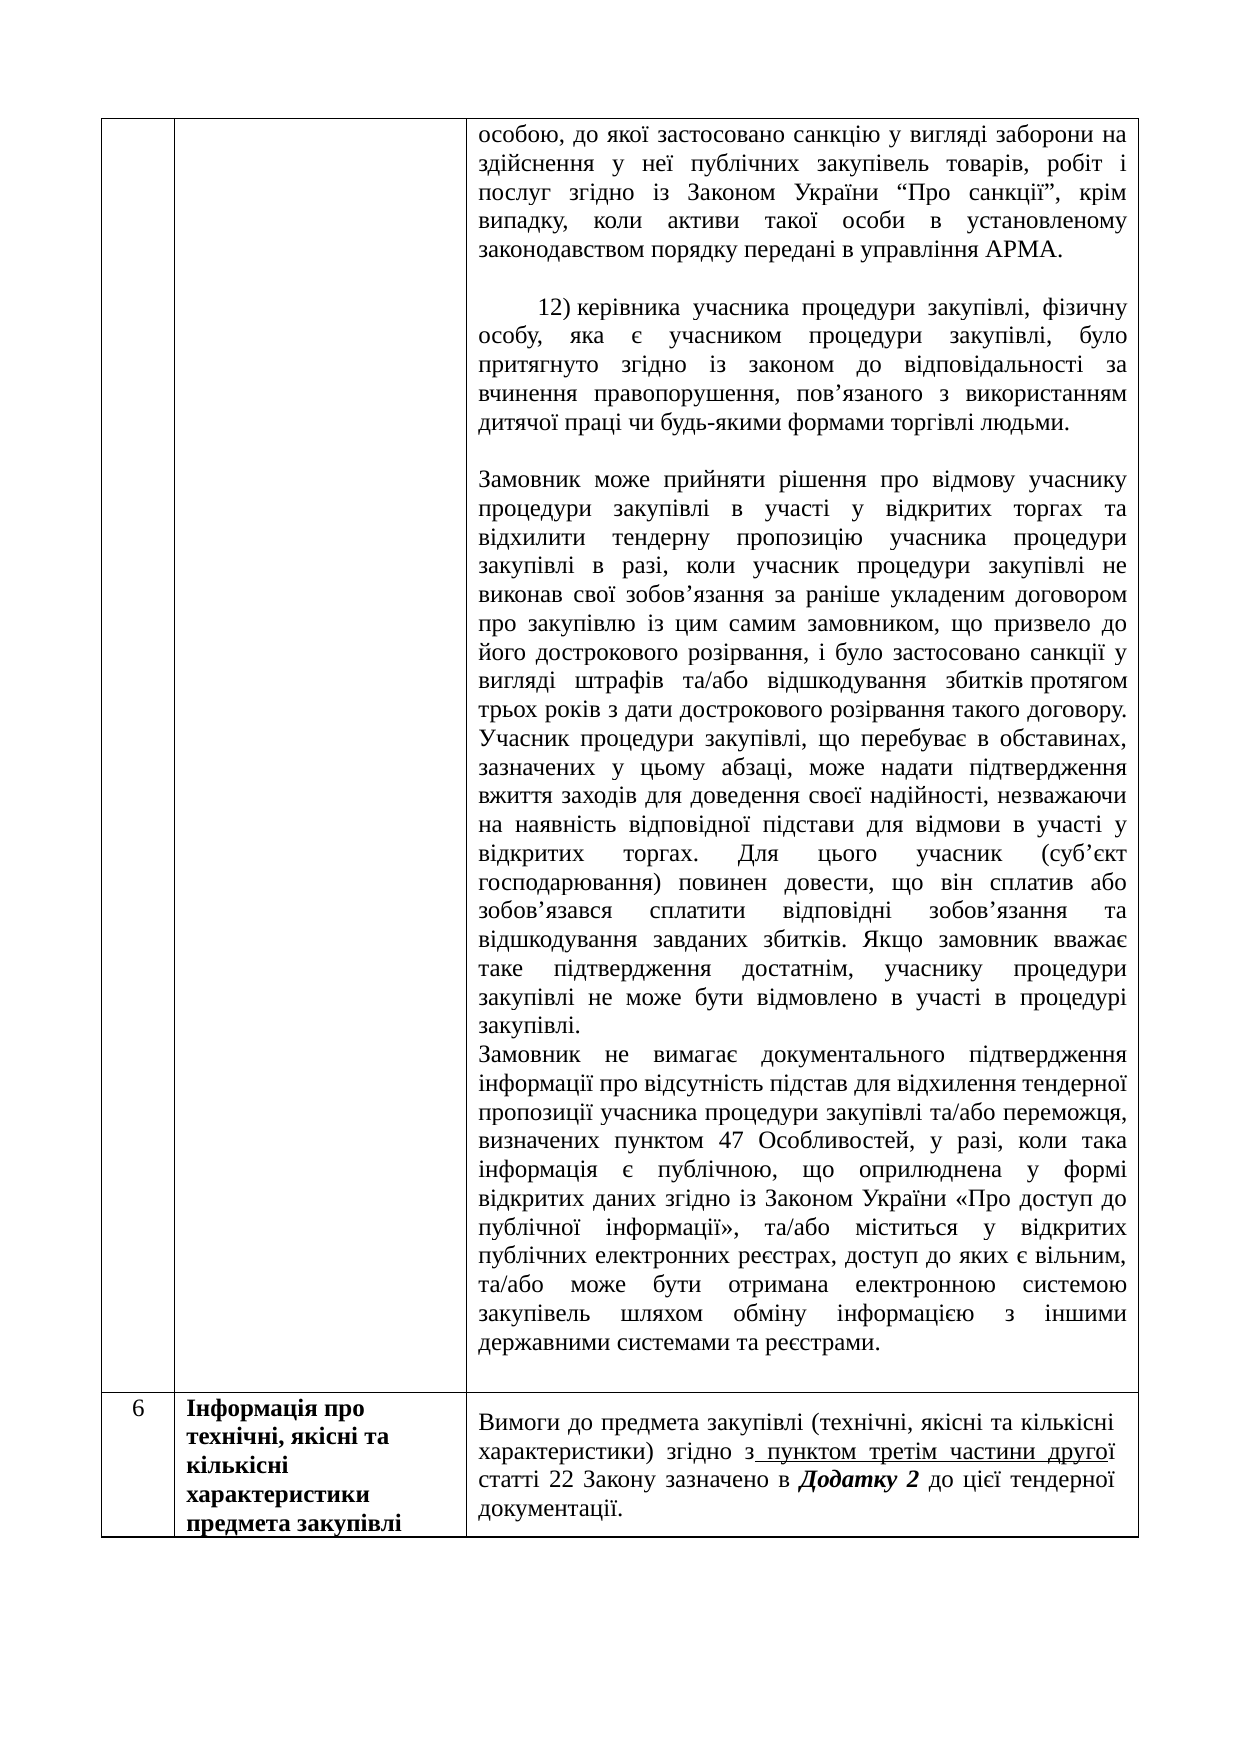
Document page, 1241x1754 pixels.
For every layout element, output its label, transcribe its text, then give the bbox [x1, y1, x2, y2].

table_cell Вимоги до предмета закупівлі (технічні, якісні та кількісні характеристики) згідно з пунктом третім частини другої статті 22 Закону зазначено в Додатку 2 до цієї тендерної документації. [467, 1393, 1138, 1536]
table_cell 6 [102, 1393, 174, 1536]
table_cell [102, 119, 174, 1392]
table_cell особою, до якої застосовано санкцію у вигляді заборони на здійснення у неї публічних закупівель товарів, робіт і послуг згідно із Законом України “Про санкції”, крім випадку, коли активи такої особи в установленому законодавством порядку передані в управління АРМА. 12) керівника учасника процедури закупівлі, фізичну особу, яка є учасником процедури закупівлі, було притягнуто згідно із законом до відповідальності за вчинення правопорушення, пов’язаного з використанням дитячої праці чи будь-якими формами торгівлі людьми. Замовник може прийняти рішення про відмову учаснику процедури закупівлі в участі у відкритих торгах та відхилити тендерну пропозицію учасника процедури закупівлі в разі, коли учасник процедури закупівлі не виконав свої зобов’язання за раніше укладеним договором про закупівлю із цим самим замовником, що призвело до його дострокового розірвання, і було застосовано санкції у вигляді штрафів та/або відшкодування збитків протягом трьох років з дати дострокового розірвання такого договору. Учасник процедури закупівлі, що перебуває в обставинах, зазначених у цьому абзаці, може надати підтвердження вжиття заходів для доведення своєї надійності, незважаючи на наявність відповідної підстави для відмови в участі у відкритих торгах. Для цього учасник (суб’єкт господарювання) повинен довести, що він сплатив або зобов’язався сплатити відповідні зобов’язання та відшкодування завданих збитків. Якщо замовник вважає таке підтвердження достатнім, учаснику процедури закупівлі не може бути відмовлено в участі в процедурі закупівлі. Замовник не вимагає документального підтвердження інформації про відсутність підстав для відхилення тендерної пропозиції учасника процедури закупівлі та/або переможця, визначених пунктом 47 Особливостей, у разі, коли така інформація є публічною, що оприлюднена у формі відкритих даних згідно із Законом України «Про доступ до публічної інформації», та/або міститься у відкритих публічних електронних реєстрах, доступ до яких є вільним, та/або може бути отримана електронною системою закупівель шляхом обміну інформацією з іншими державними системами та реєстрами. [467, 119, 1138, 1392]
table_cell [175, 119, 466, 1392]
table_cell Інформація про технічні, якісні та кількісні характеристики предмета закупівлі [175, 1393, 466, 1536]
